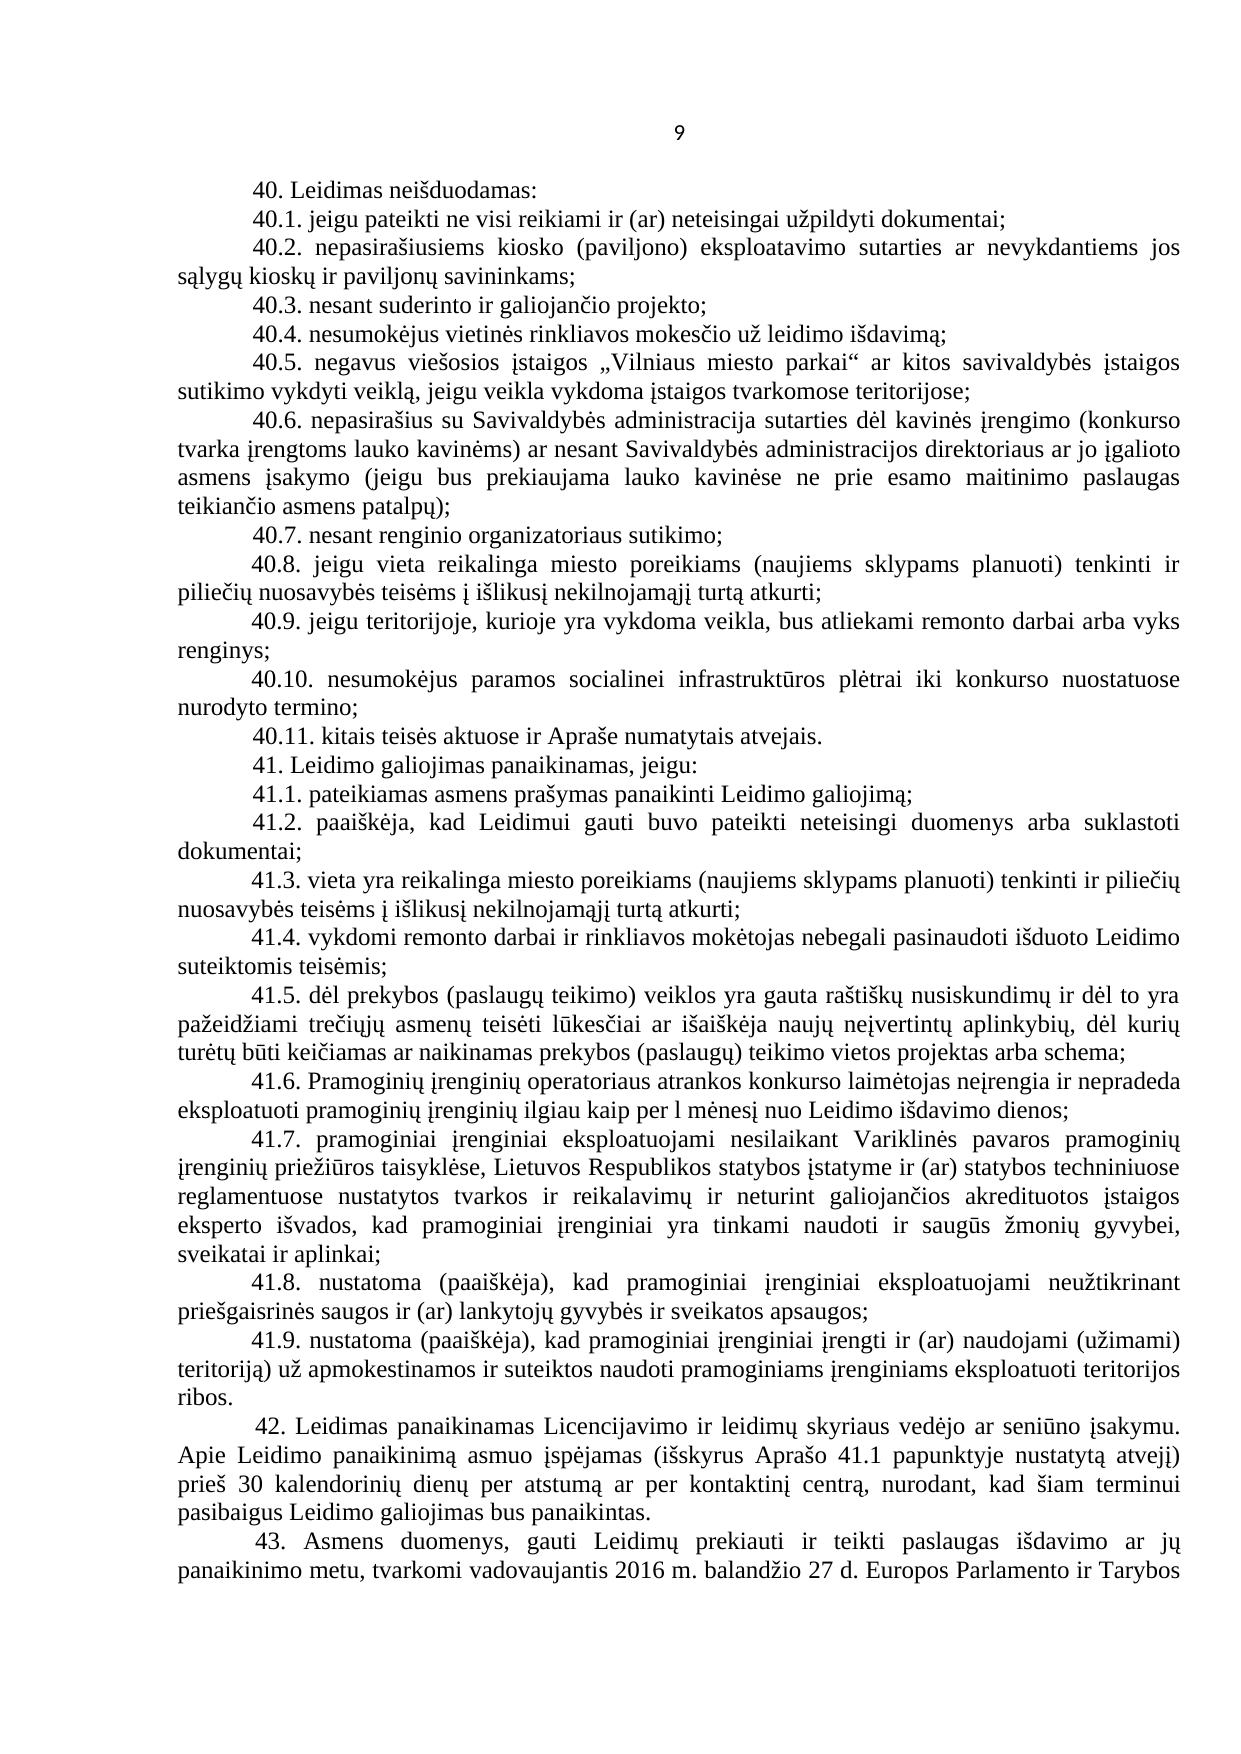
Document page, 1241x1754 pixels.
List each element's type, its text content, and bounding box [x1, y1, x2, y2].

text 43. Asmens duomenys, gauti Leidimų prekiauti ir teikti paslaugas išdavimo ar jų panaikinimo metu, tvarkomi vadovaujantis 2016 m. balandžio 27 d. Europos Parlamento ir Tarybos [177, 1526, 1181, 1584]
text 41.3. vieta yra reikalinga miesto poreikiams (naujiems sklypams planuoti) tenkinti ir piliečių nuosavybės teisėms į išlikusį nekilnojamąjį turtą atkurti; [177, 865, 1181, 922]
text 40.1. jeigu pateikti ne visi reikiami ir (ar) neteisingai užpildyti dokumentai; [177, 204, 1181, 232]
text 41. Leidimo galiojimas panaikinamas, jeigu: [177, 750, 1181, 779]
text 40.9. jeigu teritorijoje, kurioje yra vykdoma veikla, bus atliekami remonto darbai arba vyks renginys; [177, 606, 1181, 664]
text 40. Leidimas neišduodamas: [177, 175, 1181, 204]
text 41.8. nustatoma (paaiškėja), kad pramoginiai įrenginiai eksploatuojami neužtikrinant priešgaisrinės saugos ir (ar) lankytojų gyvybės ir sveikatos apsaugos; [177, 1267, 1181, 1325]
text 41.2. paaiškėja, kad Leidimui gauti buvo pateikti neteisingi duomenys arba suklastoti dokumentai; [177, 807, 1181, 865]
text 40.8. jeigu vieta reikalinga miesto poreikiams (naujiems sklypams planuoti) tenkinti ir piliečių nuosavybės teisėms į išlikusį nekilnojamąjį turtą atkurti; [177, 549, 1181, 606]
text 41.9. nustatoma (paaiškėja), kad pramoginiai įrenginiai įrengti ir (ar) naudojami (užimami) teritoriją) už apmokestinamos ir suteiktos naudoti pramoginiams įrenginiams eksploatuoti teritorijos ribos. [177, 1325, 1181, 1411]
text 40.7. nesant renginio organizatoriaus sutikimo; [177, 520, 1181, 549]
text 41.1. pateikiamas asmens prašymas panaikinti Leidimo galiojimą; [177, 779, 1181, 807]
text 40.10. nesumokėjus paramos socialinei infrastruktūros plėtrai iki konkurso nuostatuose nurodyto termino; [177, 664, 1181, 721]
text 40.2. nepasirašiusiems kiosko (paviljono) eksploatavimo sutarties ar nevykdantiems jos sąlygų kioskų ir paviljonų savininkams; [177, 232, 1181, 290]
text 40.3. nesant suderinto ir galiojančio projekto; [177, 290, 1181, 319]
text 40.11. kitais teisės aktuose ir Apraše numatytais atvejais. [177, 721, 1181, 750]
text 41.4. vykdomi remonto darbai ir rinkliavos mokėtojas nebegali pasinaudoti išduoto Leidimo suteiktomis teisėmis; [177, 922, 1181, 980]
text 40.4. nesumokėjus vietinės rinkliavos mokesčio už leidimo išdavimą; [177, 319, 1181, 347]
text 41.5. dėl prekybos (paslaugų teikimo) veiklos yra gauta raštiškų nusiskundimų ir dėl to yra pažeidžiami trečiųjų asmenų teisėti lūkesčiai ar išaiškėja naujų neįvertintų aplinkybių, dėl kurių turėtų būti keičiamas ar naikinamas prekybos (paslaugų) teikimo vietos projektas arba schema; [177, 980, 1181, 1066]
text 41.7. pramoginiai įrenginiai eksploatuojami nesilaikant Variklinės pavaros pramoginių įrenginių priežiūros taisyklėse, Lietuvos Respublikos statybos įstatyme ir (ar) statybos techniniuose reglamentuose nustatytos tvarkos ir reikalavimų ir neturint galiojančios akredituotos įstaigos eksperto išvados, kad pramoginiai įrenginiai yra tinkami naudoti ir saugūs žmonių gyvybei, sveikatai ir aplinkai; [177, 1124, 1181, 1267]
text 41.6. Pramoginių įrenginių operatoriaus atrankos konkurso laimėtojas neįrengia ir nepradeda eksploatuoti pramoginių įrenginių ilgiau kaip per l mėnesį nuo Leidimo išdavimo dienos; [177, 1066, 1181, 1124]
text 42. Leidimas panaikinamas Licencijavimo ir leidimų skyriaus vedėjo ar seniūno įsakymu. Apie Leidimo panaikinimą asmuo įspėjamas (išskyrus Aprašo 41.1 papunktyje nustatytą atvejį) prieš 30 kalendorinių dienų per atstumą ar per kontaktinį centrą, nurodant, kad šiam terminui pasibaigus Leidimo galiojimas bus panaikintas. [177, 1411, 1181, 1526]
text 40.6. nepasirašius su Savivaldybės administracija sutarties dėl kavinės įrengimo (konkurso tvarka įrengtoms lauko kavinėms) ar nesant Savivaldybės administracijos direktoriaus ar jo įgalioto asmens įsakymo (jeigu bus prekiaujama lauko kavinėse ne prie esamo maitinimo paslaugas teikiančio asmens patalpų); [177, 405, 1181, 520]
text 40.5. negavus viešosios įstaigos „Vilniaus miesto parkai“ ar kitos savivaldybės įstaigos sutikimo vykdyti veiklą, jeigu veikla vykdoma įstaigos tvarkomose teritorijose; [177, 347, 1181, 405]
